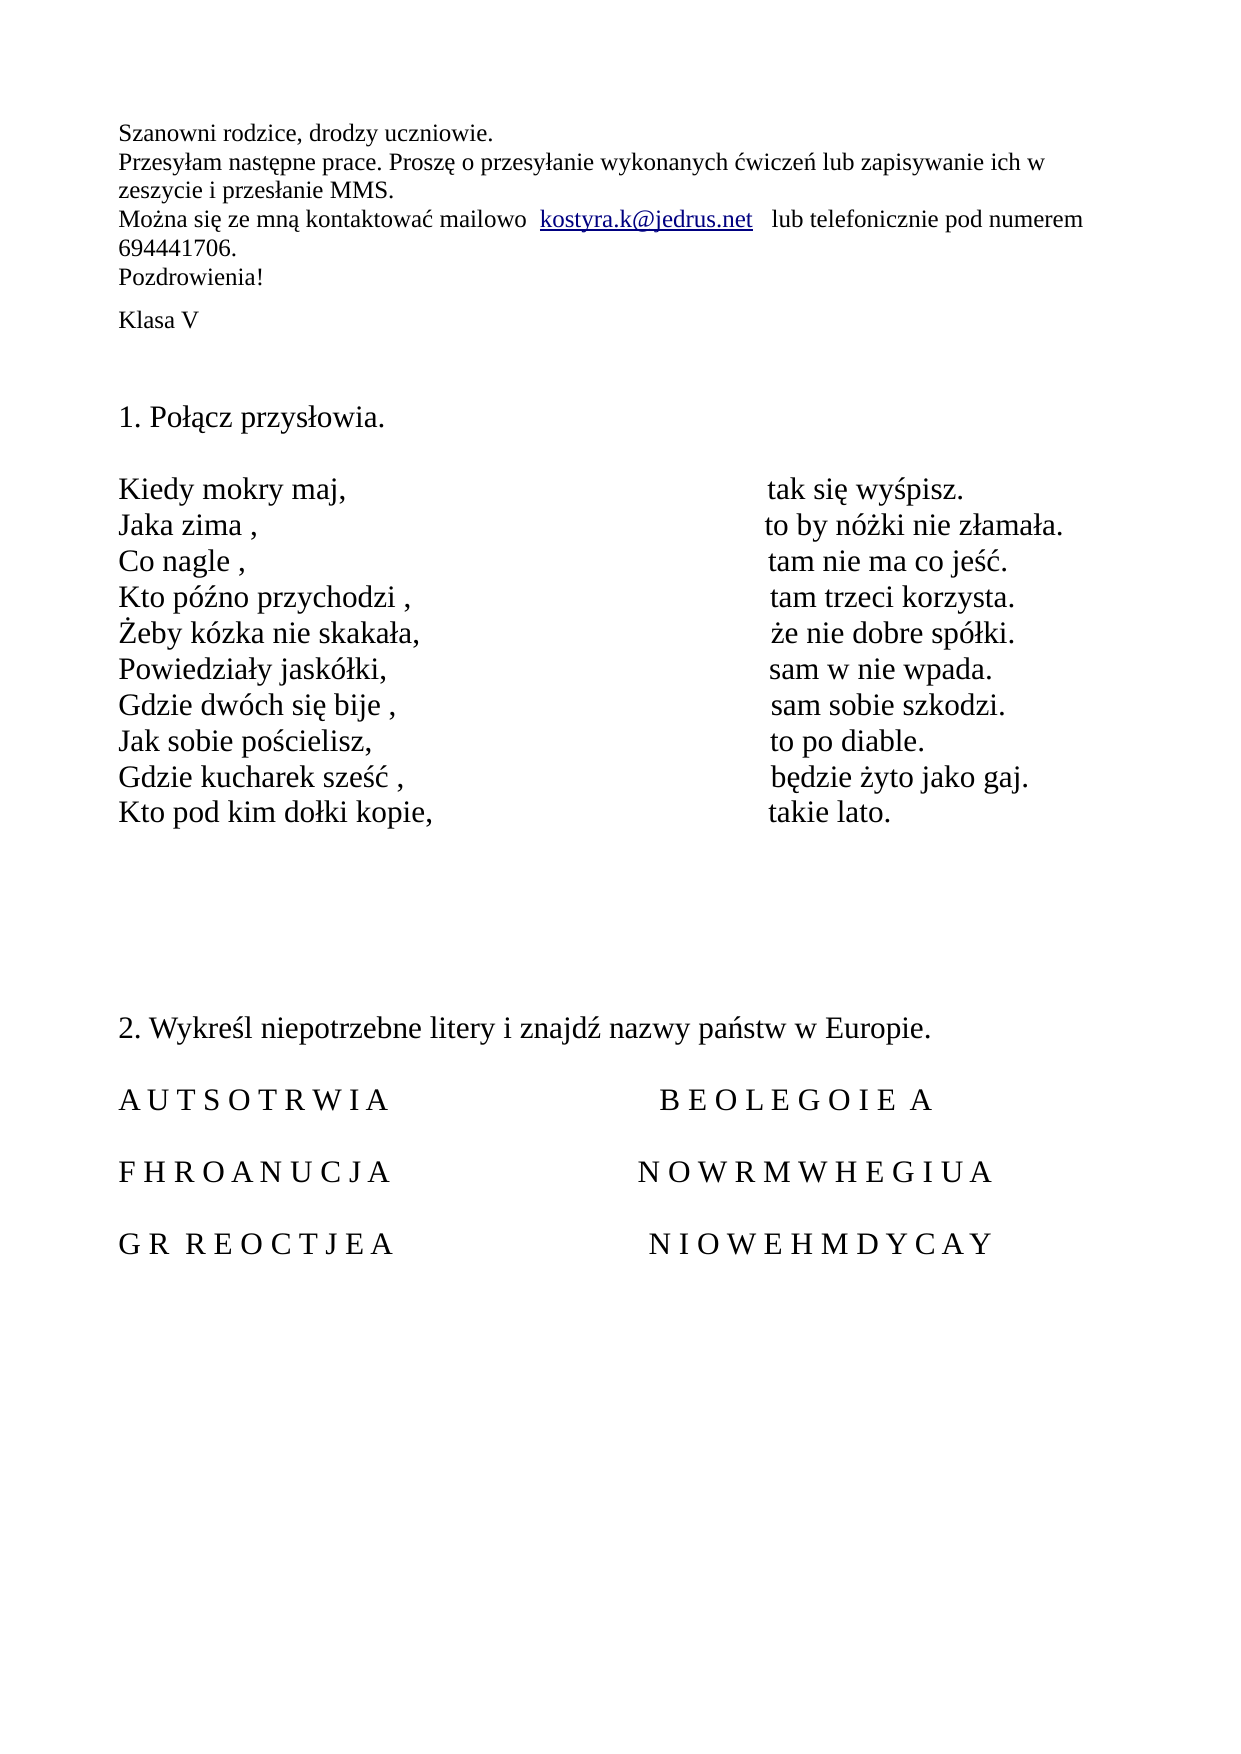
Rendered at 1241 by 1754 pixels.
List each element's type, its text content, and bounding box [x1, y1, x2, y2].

text F H R O A N U C J A N O W R M W H E G I U A [118, 1153, 1122, 1189]
text G R R E O C T J E A N I O W E H M D Y C A Y [118, 1225, 1122, 1261]
text Jak sobie pościelisz, to po diable. [118, 722, 1122, 758]
text Powiedziały jaskółki, sam w nie wpada. [118, 650, 1122, 686]
text 1. Połącz przysłowia. [118, 398, 1122, 434]
text 2. Wykreśl niepotrzebne litery i znajdź nazwy państw w Europie. [118, 1009, 1122, 1045]
text Przesyłam następne prace. Proszę o przesyłanie wykonanych ćwiczeń lub zapisywanie ich w zeszycie i przesłanie MMS. [118, 147, 1122, 204]
text A U T S O T R W I A B E O L E G O I E A [118, 1081, 1122, 1117]
text Co nagle , tam nie ma co jeść. [118, 542, 1122, 578]
text Kto pod kim dołki kopie, takie lato. [118, 794, 1122, 830]
text Można się ze mną kontaktować mailowo kostyra.k@jedrus.net lub telefonicznie pod numerem 694441706. [118, 204, 1122, 262]
text Jaka zima , to by nóżki nie złamała. [118, 506, 1122, 542]
text Kto późno przychodzi , tam trzeci korzysta. [118, 578, 1122, 614]
text Gdzie dwóch się bije , sam sobie szkodzi. [118, 686, 1122, 722]
text Klasa V [118, 305, 1122, 334]
text Gdzie kucharek sześć , będzie żyto jako gaj. [118, 758, 1122, 794]
text Pozdrowienia! [118, 262, 1122, 291]
text Kiedy mokry maj, tak się wyśpisz. [118, 470, 1122, 506]
text Żeby kózka nie skakała, że nie dobre spółki. [118, 614, 1122, 650]
text Szanowni rodzice, drodzy uczniowie. [118, 118, 1122, 147]
